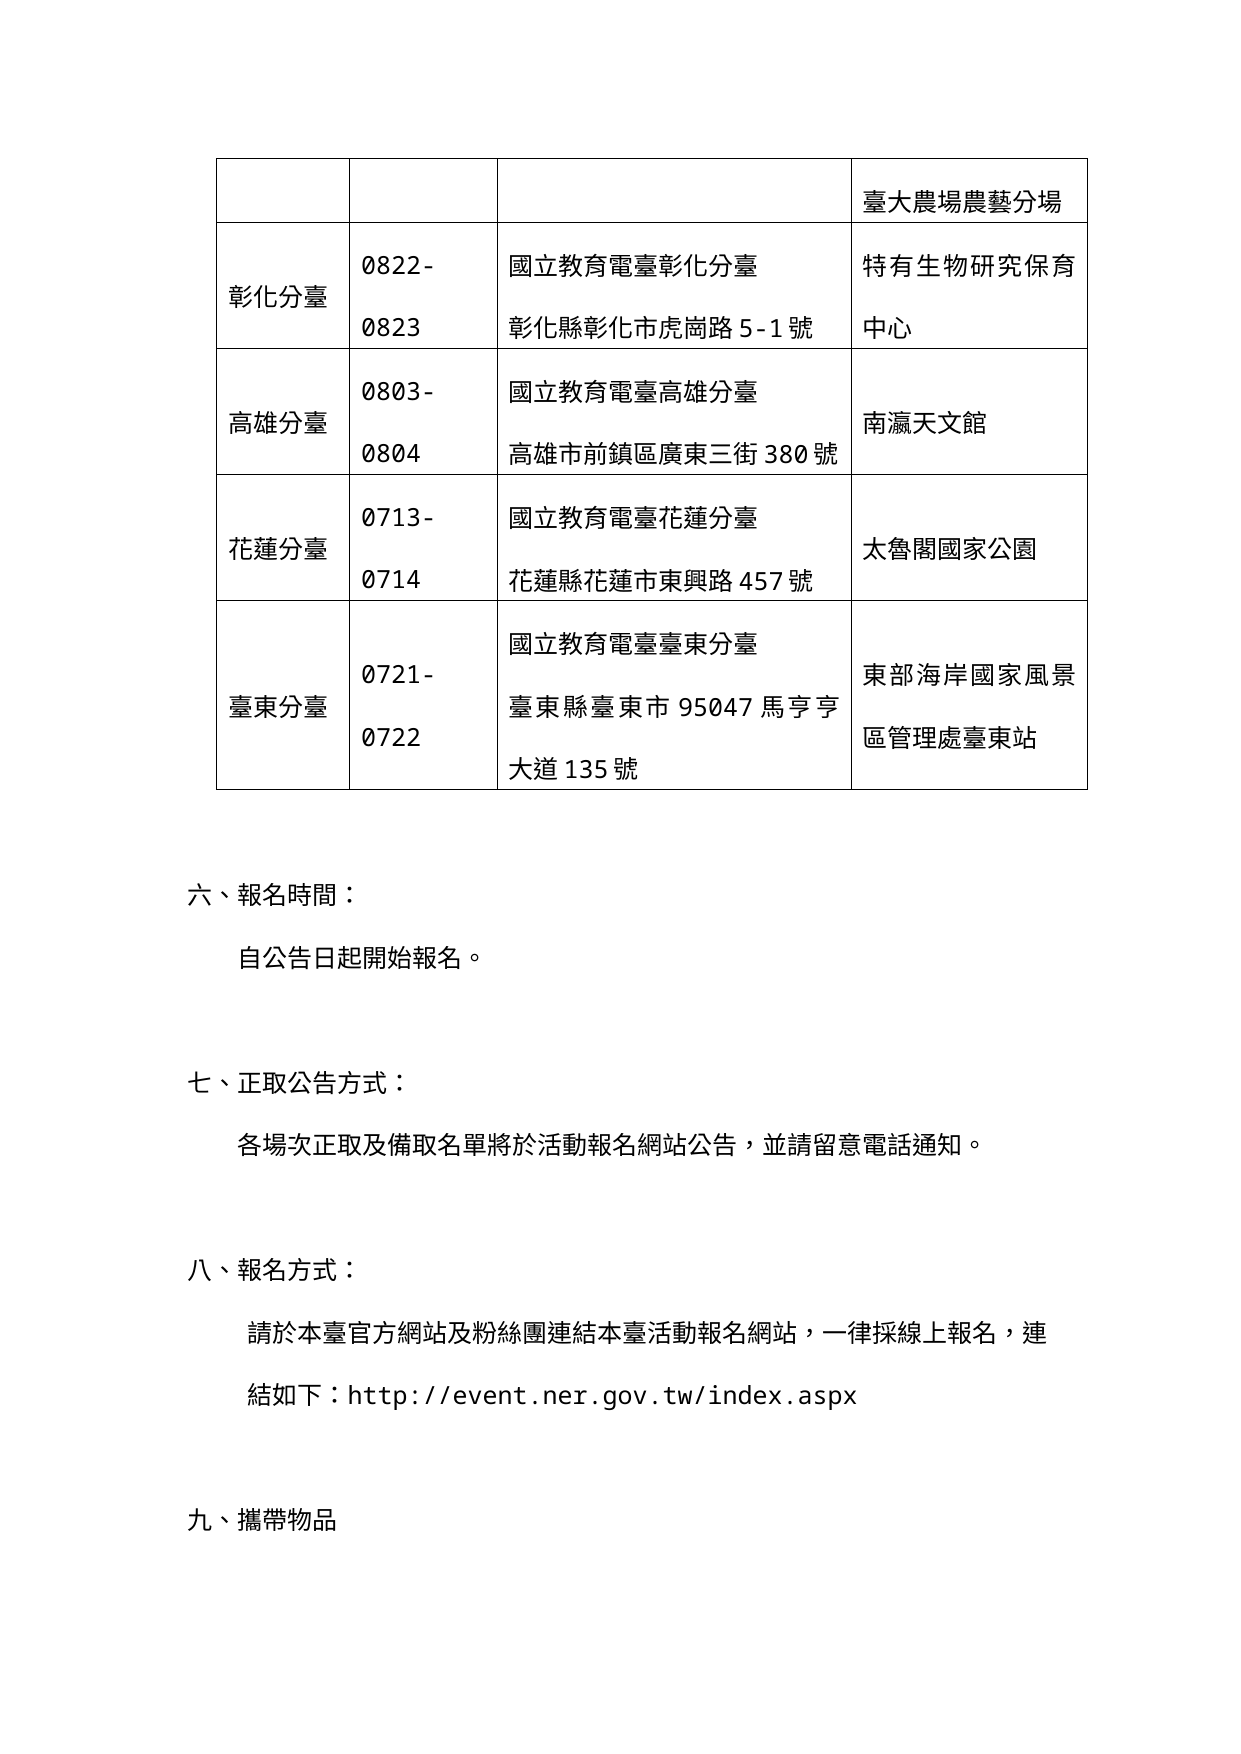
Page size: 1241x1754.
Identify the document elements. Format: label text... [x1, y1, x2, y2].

table_cell 國立教育電臺臺東分臺 臺東縣臺東市95047馬亨亨大道135號 [498, 601, 851, 788]
text 自公告日起開始報名。 [187, 914, 1053, 977]
table_cell 彰化分臺 [217, 223, 349, 348]
table_cell 0822-0823 [350, 223, 497, 348]
table_cell [498, 159, 851, 222]
table_cell [217, 159, 349, 222]
text 結如下：http://event.ner.gov.tw/index.aspx [187, 1352, 1053, 1414]
table_cell 國立教育電臺花蓮分臺 花蓮縣花蓮市東興路457號 [498, 475, 851, 600]
table_cell 南瀛天文館 [852, 349, 1087, 474]
table_cell 0713-0714 [350, 475, 497, 600]
text 九、攜帶物品 [187, 1477, 1053, 1539]
table_cell 太魯閣國家公園 [852, 475, 1087, 600]
text 請於本臺官方網站及粉絲團連結本臺活動報名網站，一律採線上報名，連 [187, 1289, 1053, 1352]
text 七、正取公告方式： [187, 1039, 1053, 1102]
table_cell 臺大農場農藝分場 [852, 159, 1087, 222]
table_cell 國立教育電臺高雄分臺 高雄市前鎮區廣東三街380號 [498, 349, 851, 474]
table_cell 臺東分臺 [217, 601, 349, 788]
table_cell 國立教育電臺彰化分臺 彰化縣彰化市虎崗路5-1號 [498, 223, 851, 348]
text 各場次正取及備取名單將於活動報名網站公告，並請留意電話通知。 [187, 1102, 1053, 1164]
table_cell 特有生物研究保育中心 [852, 223, 1087, 348]
table_cell 東部海岸國家風景區管理處臺東站 [852, 601, 1087, 788]
table_cell 高雄分臺 [217, 349, 349, 474]
table_cell 0803-0804 [350, 349, 497, 474]
text 六、報名時間： [187, 852, 1053, 914]
table_cell [350, 159, 497, 222]
table_cell 0721-0722 [350, 601, 497, 788]
text 八、報名方式： [187, 1227, 1053, 1289]
table_cell 花蓮分臺 [217, 475, 349, 600]
